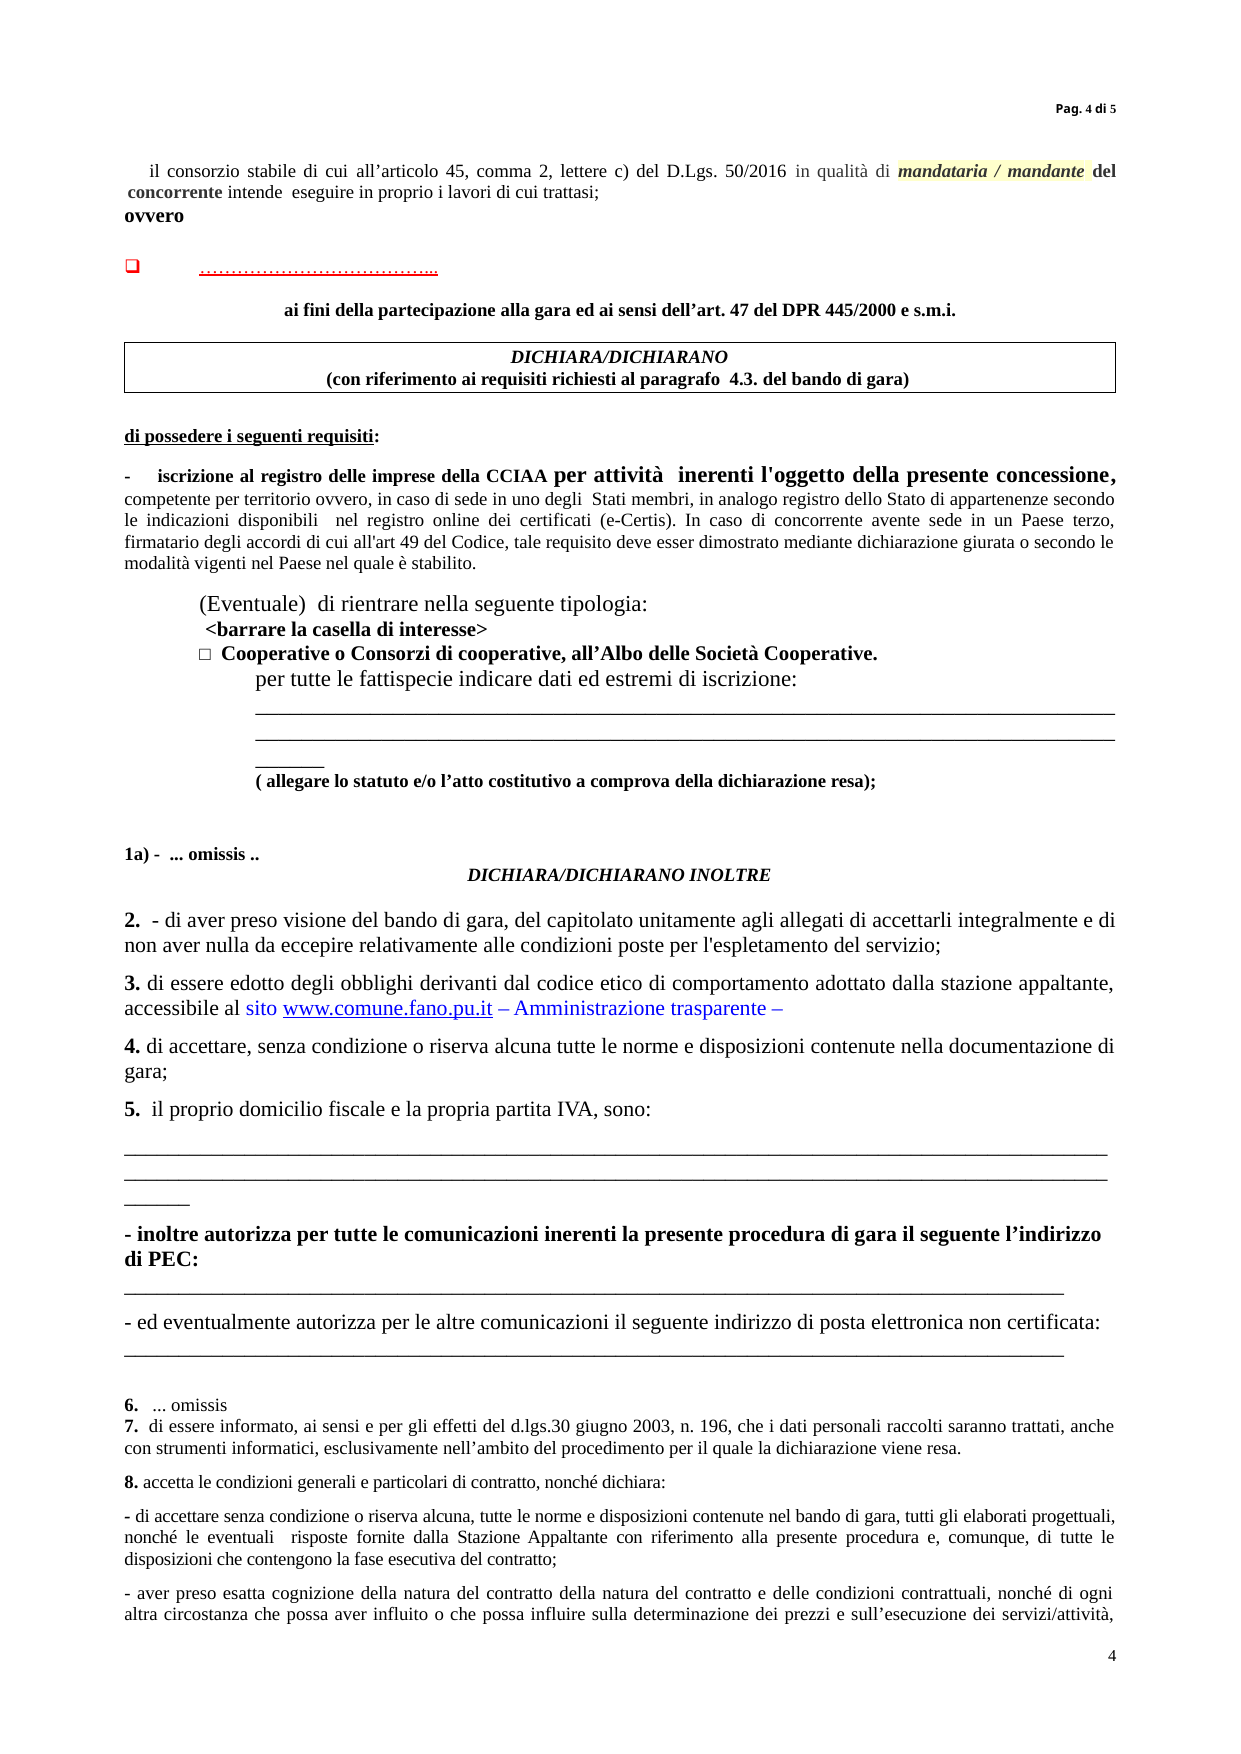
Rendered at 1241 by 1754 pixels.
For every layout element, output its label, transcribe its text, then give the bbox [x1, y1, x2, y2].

text 8. accetta le condizioni generali e particolari di contratto, nonché dichiara: [124, 1471, 1116, 1492]
text 7. di essere informato, ai sensi e per gli effetti del d.lgs.30 giugno 2003, n. 196, che i dati personali raccolti saranno trattati, anche con strumenti informatici, esclusivamente nell’ambito del procedimento per il quale la dichiarazione viene resa. [124, 1415, 1116, 1458]
text - di accettare senza condizione o riserva alcuna, tutte le norme e disposizioni contenute nel bando di gara, tutti gli elaborati progettuali, nonché le eventuali risposte fornite dalla Stazione Appaltante con riferimento alla presente procedura e, comunque, di tutte le disposizioni che contengono la fase esecutiva del contratto; [124, 1504, 1116, 1569]
text - inoltre autorizza per tutte le comunicazioni inerenti la presente procedura di gara il seguente l’indirizzo di PEC: ______________________________________________________________________________________ [124, 1221, 1116, 1297]
text □ Cooperative o Consorzi di cooperative, all’Albo delle Società Cooperative. [199, 641, 1116, 665]
text 3. di essere edotto degli obblighi derivanti dal codice etico di comportamento adottato dalla stazione appaltante, accessibile al sito www.comune.fano.pu.it – Amministrazione trasparente – [124, 970, 1116, 1020]
text ( allegare lo statuto e/o l’atto costitutivo a comprova della dichiarazione resa); [255, 770, 1116, 792]
text - aver preso esatta cognizione della natura del contratto della natura del contratto e delle condizioni contrattuali, nonché di ogni altra circostanza che possa aver influito o che possa influire sulla determinazione dei prezzi e sull’esecuzione dei servizi/attività, [124, 1582, 1116, 1625]
text Dichiara/dichiarano inoltre [124, 864, 1116, 886]
text ai fini della partecipazione alla gara ed ai sensi dell’art. 47 del DPR 445/2000 e s.m.i. [124, 299, 1116, 321]
list ………………………………... [124, 256, 1116, 277]
text <barrare la casella di interesse> [199, 617, 1116, 641]
text 4. di accettare, senza condizione o riserva alcuna tutte le norme e disposizioni contenute nella documentazione di gara; [124, 1033, 1116, 1083]
text - iscrizione al registro delle imprese della CCIAA per attività inerenti l'oggetto della presente concessione, competente per territorio ovvero, in caso di sede in uno degli Stati membri, in analogo registro dello Stato di appartenenze secondo le indicazioni disponibili nel registro online dei certificati (e-Certis). In caso di concorrente avente sede in un Paese terzo, firmatario degli accordi di cui all'art 49 del Codice, tale requisito deve esser dimostrato mediante dichiarazione giurata o secondo le modalità vigenti nel Paese nel quale è stabilito. [124, 461, 1116, 574]
text  il consorzio stabile di cui all’articolo 45, comma 2, lettere c) del D.Lgs. 50/2016 in qualità di mandataria / mandante del concorrente intende eseguire in proprio i lavori di cui trattasi; [127, 159, 1116, 203]
text - ed eventualmente autorizza per le altre comunicazioni il seguente indirizzo di posta elettronica non certificata: ______________________________________________________________________________________ [124, 1309, 1116, 1359]
text __________________________________________________________________________________________________________________________________________________________________________________________ [124, 1133, 1116, 1209]
text ____________________________________________________________________________________________________________________________________________________________ [255, 691, 1116, 770]
text (con riferimento ai requisiti richiesti al paragrafo 4.3. del bando di gara) [125, 364, 1115, 392]
text 6. ... omissis [124, 1393, 1116, 1415]
text 1a) - ... omissis .. [124, 842, 1116, 864]
text Dichiara/dichiarano [125, 343, 1115, 364]
list ovvero [124, 203, 1116, 227]
text di possedere i seguenti requisiti: [124, 425, 1116, 447]
text per tutte le fattispecie indicare dati ed estremi di iscrizione: [255, 665, 1116, 691]
text 5. il proprio domicilio fiscale e la propria partita IVA, sono: [124, 1096, 1116, 1121]
text (Eventuale) di rientrare nella seguente tipologia: [199, 590, 1116, 617]
text 2. - di aver preso visione del bando di gara, del capitolato unitamente agli allegati di accettarli integralmente e di non aver nulla da eccepire relativamente alle condizioni poste per l'espletamento del servizio; [124, 907, 1116, 957]
